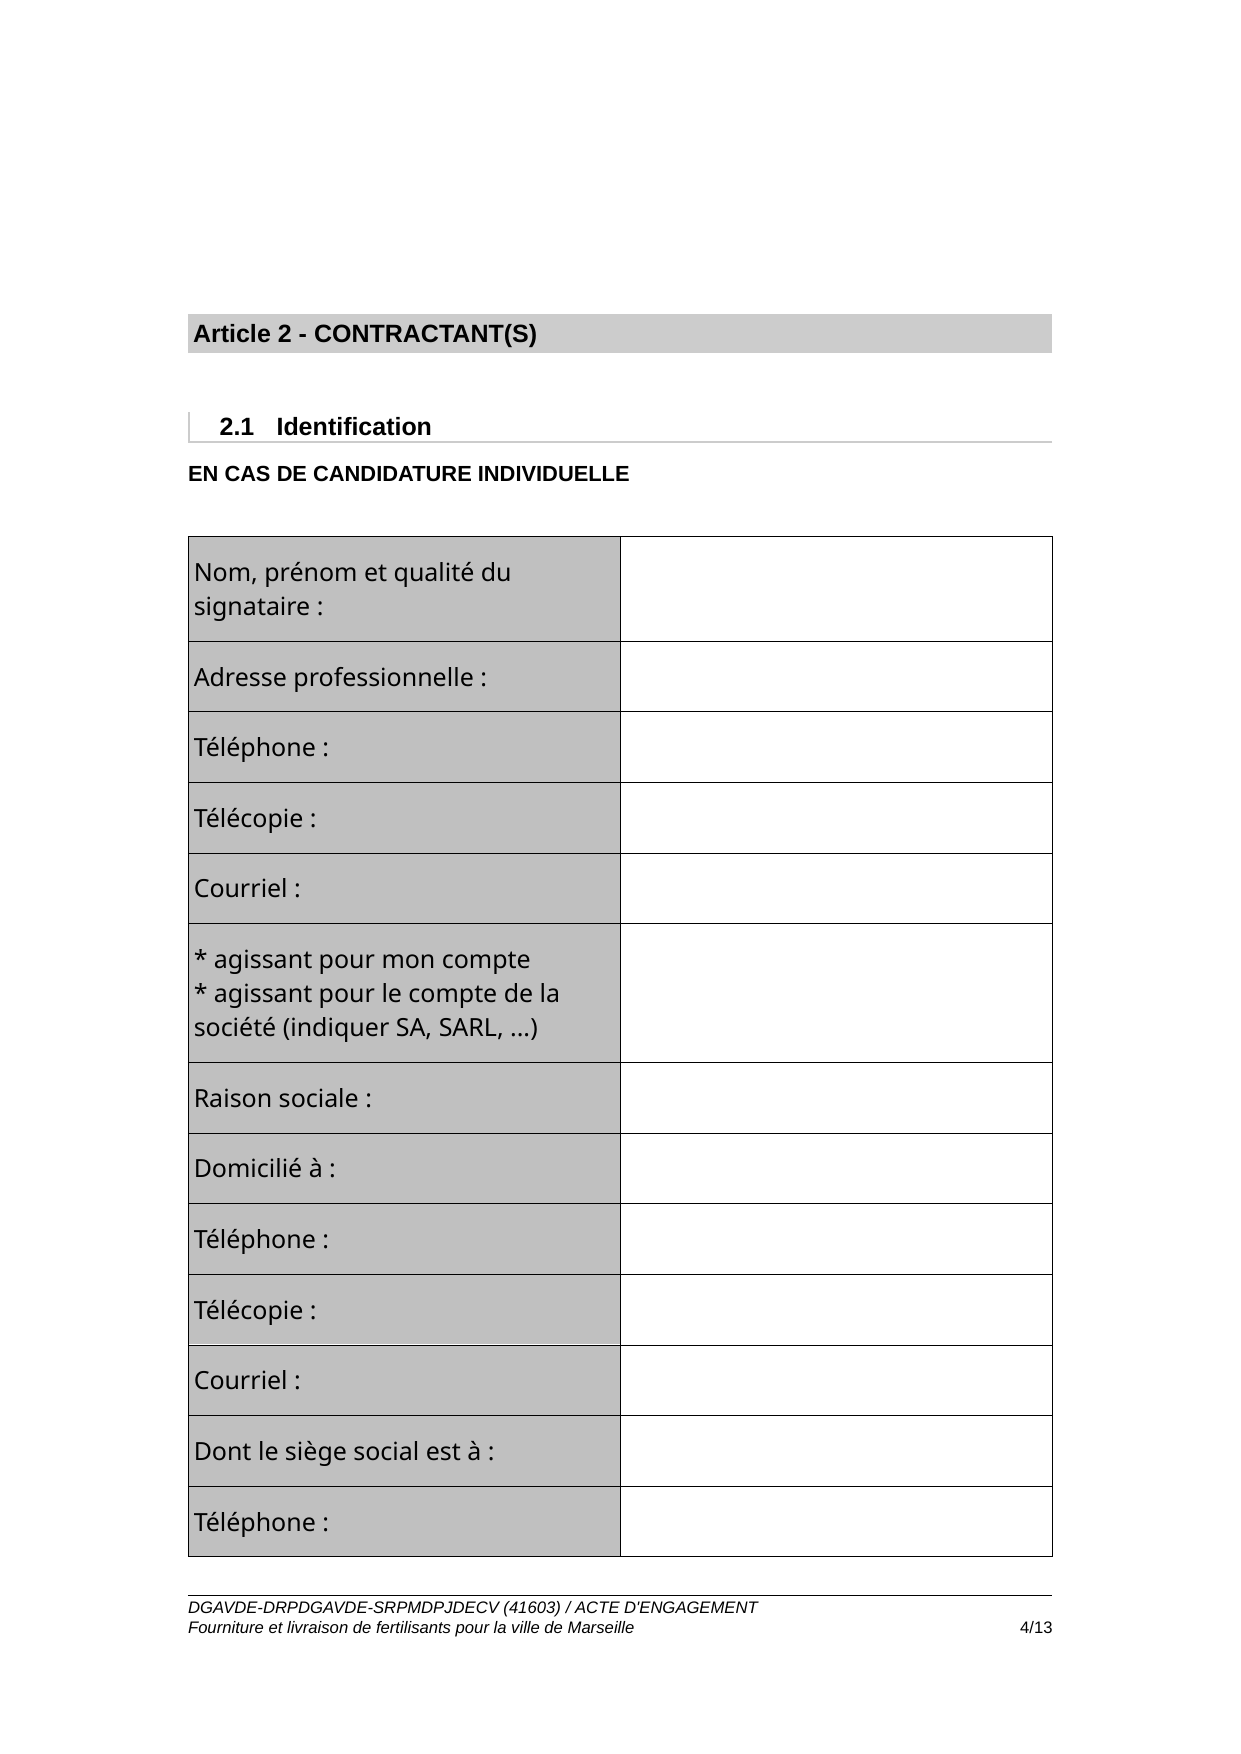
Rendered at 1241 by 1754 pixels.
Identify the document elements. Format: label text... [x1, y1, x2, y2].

table_cell Téléphone : [189, 1204, 620, 1274]
table_cell [621, 642, 1052, 711]
table_cell [621, 1134, 1052, 1203]
table_cell Dont le siège social est à : [189, 1416, 620, 1486]
table_cell [621, 854, 1052, 923]
table_cell Télécopie : [189, 1275, 620, 1344]
subtitle CONTRACTANT(S) [190, 316, 1050, 351]
table_cell Raison sociale : [189, 1063, 620, 1133]
table_header [621, 537, 1052, 641]
table_cell Domicilié à : [189, 1134, 620, 1203]
table_cell Adresse professionnelle : [189, 642, 620, 711]
table_cell [621, 1204, 1052, 1274]
table_cell [621, 1416, 1052, 1486]
table_cell [621, 783, 1052, 853]
table_cell Téléphone : [189, 1487, 620, 1556]
table_cell Courriel : [189, 854, 620, 923]
table_cell Courriel : [189, 1346, 620, 1415]
subtitle Identification [190, 412, 1052, 441]
text EN CAS DE CANDIDATURE INDIVIDUELLE [188, 461, 1052, 486]
table_cell [621, 1487, 1052, 1556]
table_cell [621, 1346, 1052, 1415]
table_cell * agissant pour mon compte * agissant pour le compte de la société (indiquer SA, SARL, ...) [189, 924, 620, 1062]
table_cell [621, 712, 1052, 782]
table_cell Télécopie : [189, 783, 620, 853]
table_header Nom, prénom et qualité du signataire : [189, 537, 620, 641]
table_cell [621, 1063, 1052, 1133]
table_cell Téléphone : [189, 712, 620, 782]
table_cell [621, 1275, 1052, 1344]
table_cell [621, 924, 1052, 1062]
